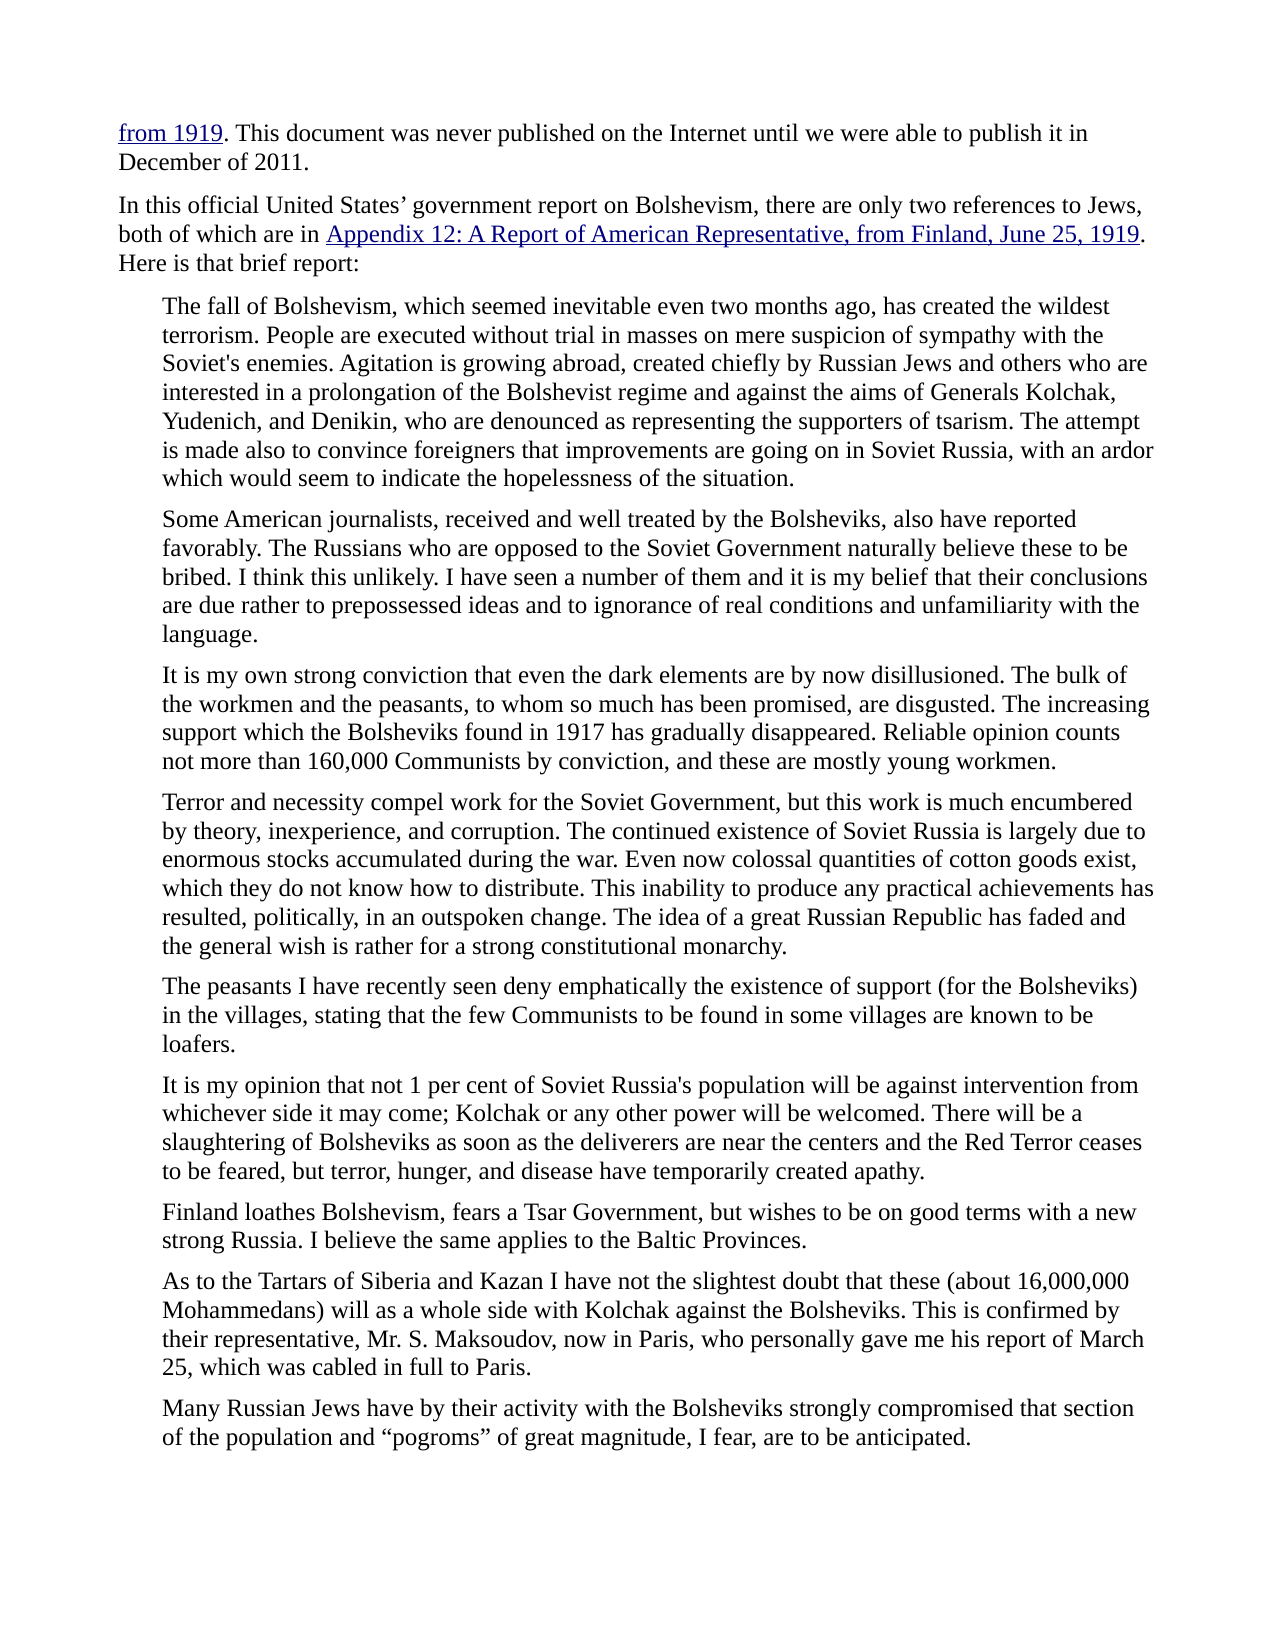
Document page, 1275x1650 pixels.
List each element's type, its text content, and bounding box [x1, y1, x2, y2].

text It is my opinion that not 1 per cent of Soviet Russia's population will be against intervention from whichever side it may come; Kolchak or any other power will be welcomed. There will be a slaughtering of Bolsheviks as soon as the deliverers are near the centers and the Red Terror ceases to be feared, but terror, hunger, and disease have temporarily created apathy. [162, 1070, 1157, 1185]
text It is my own strong conviction that even the dark elements are by now disillusioned. The bulk of the workmen and the peasants, to whom so much has been promised, are disgusted. The increasing support which the Bolsheviks found in 1917 has gradually disappeared. Reliable opinion counts not more than 160,000 Communists by conviction, and these are mostly young workmen. [162, 660, 1157, 775]
text The peasants I have recently seen deny emphatically the existence of support (for the Bolsheviks) in the villages, stating that the few Communists to be found in some villages are known to be loafers. [162, 971, 1157, 1058]
text Many Russian Jews have by their activity with the Bolsheviks strongly compromised that section of the population and “pogroms” of great magnitude, I fear, are to be anticipated. [162, 1393, 1157, 1451]
text from 1919. This document was never published on the Internet until we were able to publish it in December of 2011. [118, 118, 1157, 176]
text Some American journalists, received and well treated by the Bolsheviks, also have reported favorably. The Russians who are opposed to the Soviet Government naturally believe these to be bribed. I think this unlikely. I have seen a number of them and it is my belief that their conclusions are due rather to prepossessed ideas and to ignorance of real conditions and unfamiliarity with the language. [162, 504, 1157, 648]
text Finland loathes Bolshevism, fears a Tsar Government, but wishes to be on good terms with a new strong Russia. I believe the same applies to the Baltic Provinces. [162, 1197, 1157, 1254]
text Terror and necessity compel work for the Soviet Government, but this work is much encumbered by theory, inexperience, and corruption. The continued existence of Soviet Russia is largely due to enormous stocks accumulated during the war. Even now colossal quantities of cotton goods exist, which they do not know how to distribute. This inability to produce any practical achievements has resulted, politically, in an outspoken change. The idea of a great Russian Republic has faded and the general wish is rather for a strong constitutional monarchy. [162, 787, 1157, 959]
text In this official United States’ government report on Bolshevism, there are only two references to Jews, both of which are in Appendix 12: A Report of American Representative, from Finland, June 25, 1919. Here is that brief report: [118, 190, 1157, 276]
text As to the Tartars of Siberia and Kazan I have not the slightest doubt that these (about 16,000,000 Mohammedans) will as a whole side with Kolchak against the Bolsheviks. This is confirmed by their representative, Mr. S. Maksoudov, now in Paris, who personally gave me his report of March 25, which was cabled in full to Paris. [162, 1266, 1157, 1381]
text The fall of Bolshevism, which seemed inevitable even two months ago, has created the wildest terrorism. People are executed without trial in masses on mere suspicion of sympathy with the Soviet's enemies. Agitation is growing abroad, created chiefly by Russian Jews and others who are interested in a prolongation of the Bolshevist regime and against the aims of Generals Kolchak, Yudenich, and Denikin, who are denounced as representing the supporters of tsarism. The attempt is made also to convince foreigners that improvements are going on in Soviet Russia, with an ardor which would seem to indicate the hopelessness of the situation. [162, 291, 1157, 492]
